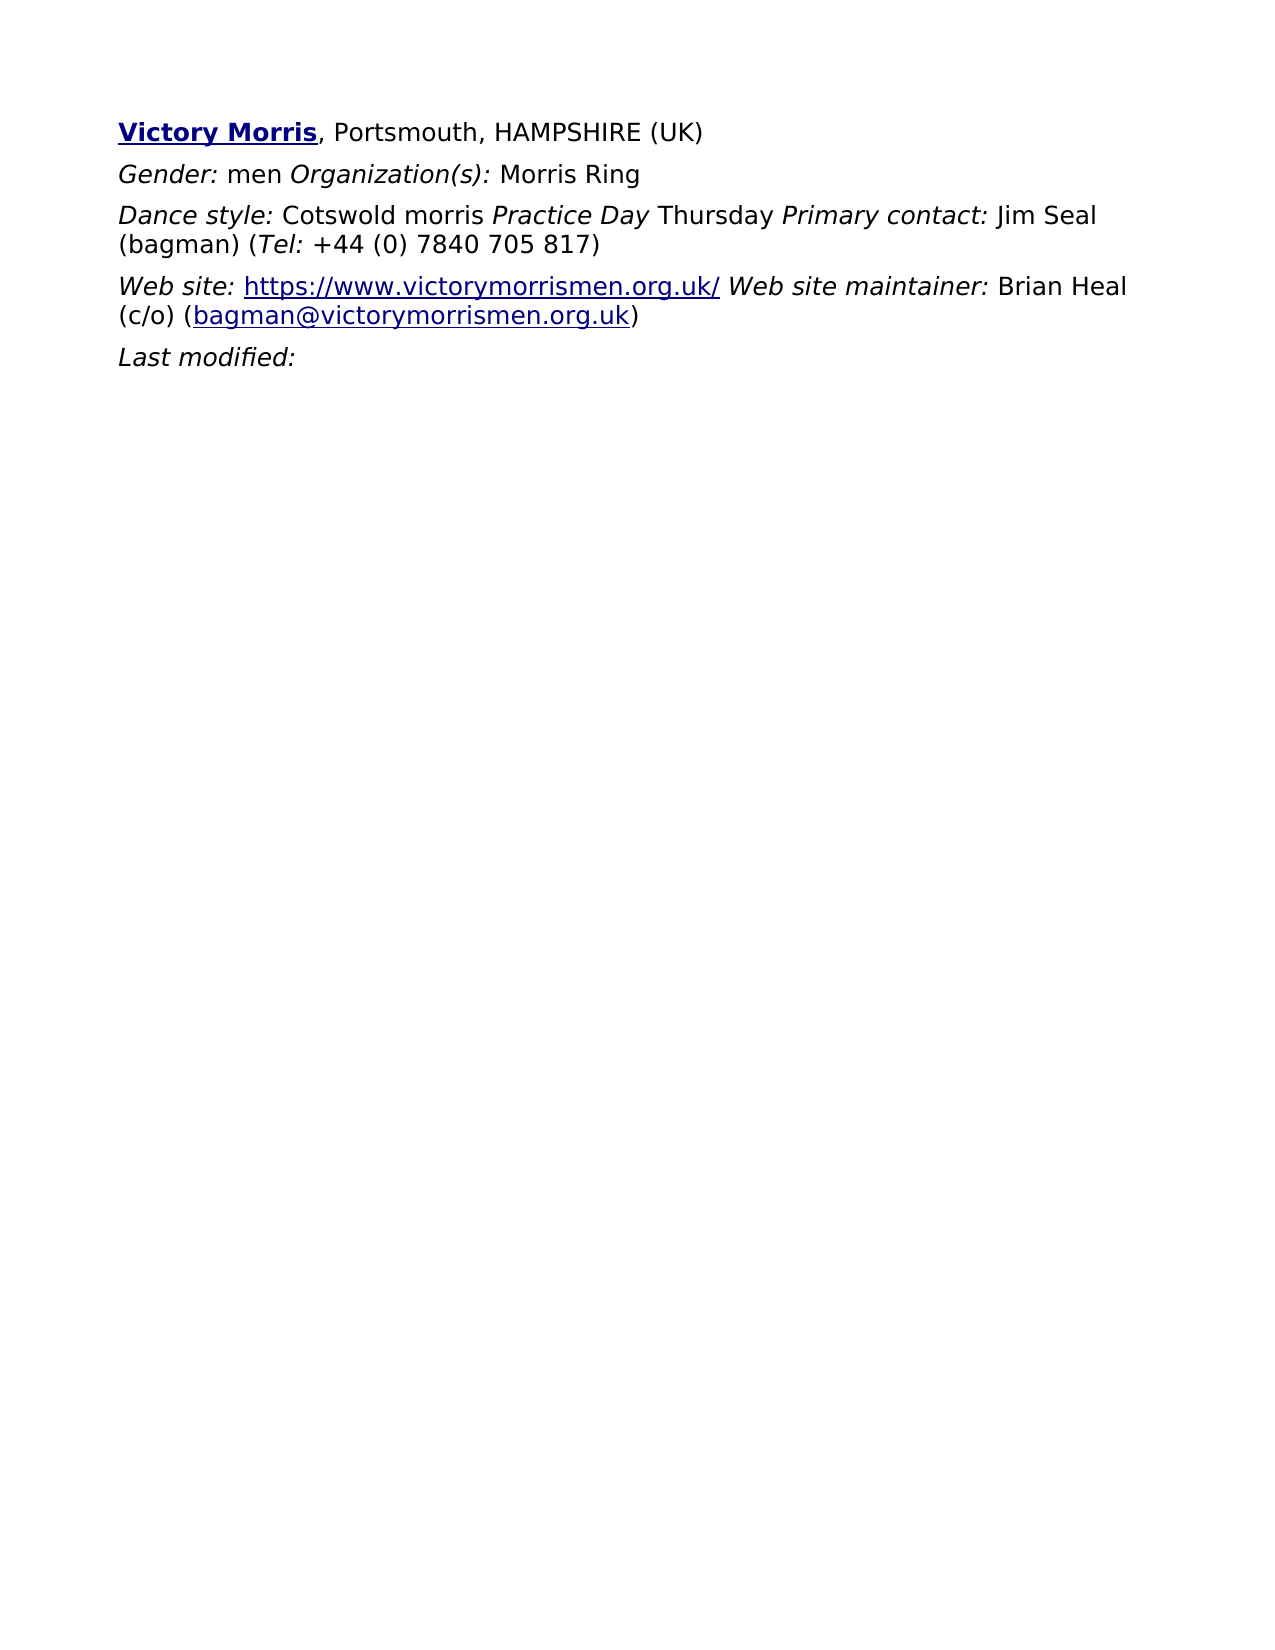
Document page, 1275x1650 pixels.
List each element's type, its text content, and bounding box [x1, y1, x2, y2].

text Victory Morris, Portsmouth, HAMPSHIRE (UK) [118, 118, 1157, 147]
text Last modified: [118, 343, 1157, 372]
text Dance style: Cotswold morris Practice Day Thursday Primary contact: Jim Seal (bagman) (Tel: +44 (0) 7840 705 817) [118, 201, 1157, 260]
text Gender: men Organization(s): Morris Ring [118, 160, 1157, 189]
text Web site: https://www.victorymorrismen.org.uk/ Web site maintainer: Brian Heal (c/o) (bagman@victorymorrismen.org.uk) [118, 272, 1157, 331]
